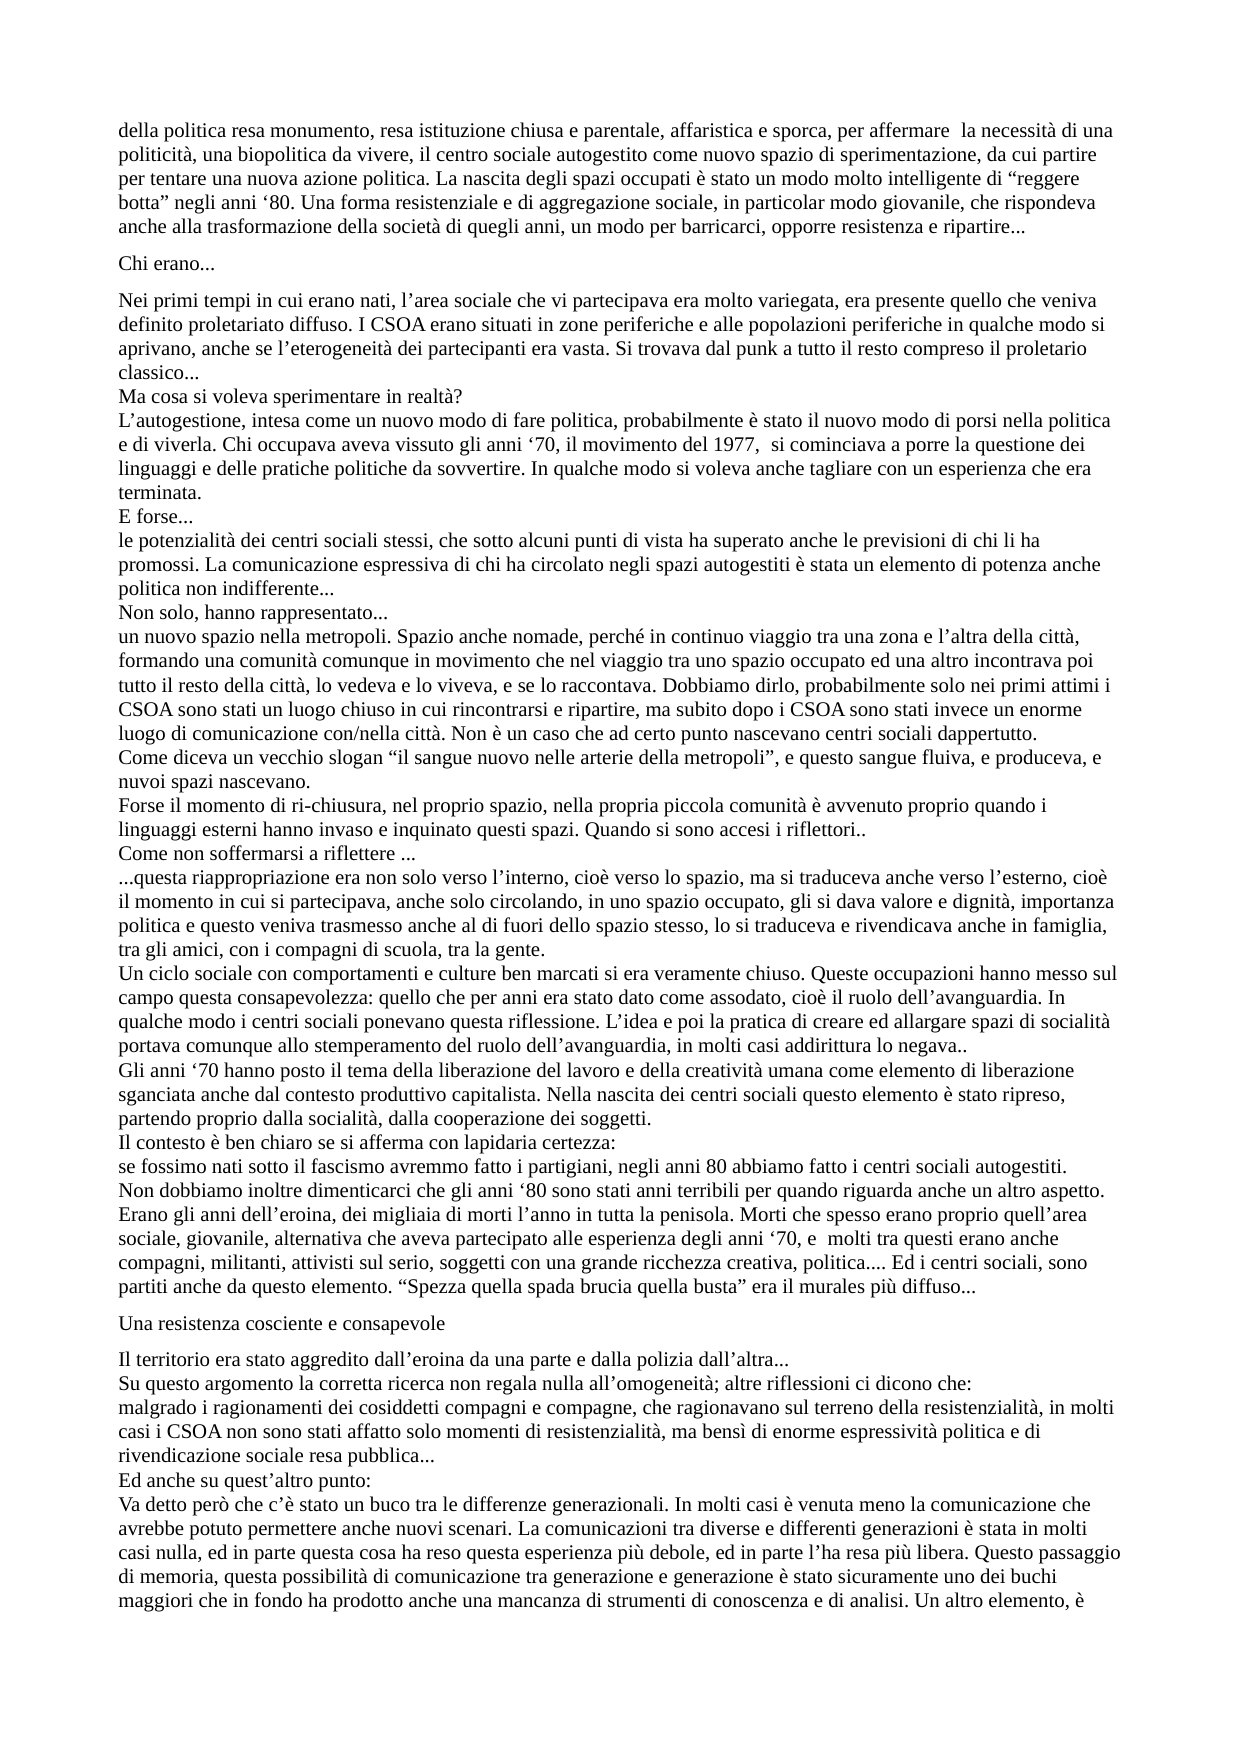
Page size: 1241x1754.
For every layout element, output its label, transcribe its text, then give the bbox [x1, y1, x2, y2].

text della politica resa monumento, resa istituzione chiusa e parentale, affaristica e sporca, per affermare la necessità di una politicità, una biopolitica da vivere, il centro sociale autogestito come nuovo spazio di sperimentazione, da cui partire per tentare una nuova azione politica. La nascita degli spazi occupati è stato un modo molto intelligente di “reggere botta” negli anni ‘80. Una forma resistenziale e di aggregazione sociale, in particolar modo giovanile, che rispondeva anche alla trasformazione della società di quegli anni, un modo per barricarci, opporre resistenza e ripartire... [118, 118, 1122, 238]
text Una resistenza cosciente e consapevole [118, 1311, 1122, 1335]
text Chi erano... [118, 251, 1122, 275]
text Il territorio era stato aggredito dall’eroina da una parte e dalla polizia dall’altra... Su questo argomento la corretta ricerca non regala nulla all’omogeneità; altre riflessioni ci dicono che: malgrado i ragionamenti dei cosiddetti compagni e compagne, che ragionavano sul terreno della resistenzialità, in molti casi i CSOA non sono stati affatto solo momenti di resistenzialità, ma bensì di enorme espressività politica e di rivendicazione sociale resa pubblica... Ed anche su quest’altro punto: Va detto però che c’è stato un buco tra le differenze generazionali. In molti casi è venuta meno la comunicazione che avrebbe potuto permettere anche nuovi scenari. La comunicazioni tra diverse e differenti generazioni è stata in molti casi nulla, ed in parte questa cosa ha reso questa esperienza più debole, ed in parte l’ha resa più libera. Questo passaggio di memoria, questa possibilità di comunicazione tra generazione e generazione è stato sicuramente uno dei buchi maggiori che in fondo ha prodotto anche una mancanza di strumenti di conoscenza e di analisi. Un altro elemento, è [118, 1347, 1122, 1612]
text Nei primi tempi in cui erano nati, l’area sociale che vi partecipava era molto variegata, era presente quello che veniva definito proletariato diffuso. I CSOA erano situati in zone periferiche e alle popolazioni periferiche in qualche modo si aprivano, anche se l’eterogeneità dei partecipanti era vasta. Si trovava dal punk a tutto il resto compreso il proletario classico... Ma cosa si voleva sperimentare in realtà? L’autogestione, intesa come un nuovo modo di fare politica, probabilmente è stato il nuovo modo di porsi nella politica e di viverla. Chi occupava aveva vissuto gli anni ‘70, il movimento del 1977, si cominciava a porre la questione dei linguaggi e delle pratiche politiche da sovvertire. In qualche modo si voleva anche tagliare con un esperienza che era terminata. E forse... le potenzialità dei centri sociali stessi, che sotto alcuni punti di vista ha superato anche le previsioni di chi li ha promossi. La comunicazione espressiva di chi ha circolato negli spazi autogestiti è stata un elemento di potenza anche politica non indifferente... Non solo, hanno rappresentato... un nuovo spazio nella metropoli. Spazio anche nomade, perché in continuo viaggio tra una zona e l’altra della città, formando una comunità comunque in movimento che nel viaggio tra uno spazio occupato ed una altro incontrava poi tutto il resto della città, lo vedeva e lo viveva, e se lo raccontava. Dobbiamo dirlo, probabilmente solo nei primi attimi i CSOA sono stati un luogo chiuso in cui rincontrarsi e ripartire, ma subito dopo i CSOA sono stati invece un enorme luogo di comunicazione con/nella città. Non è un caso che ad certo punto nascevano centri sociali dappertutto. Come diceva un vecchio slogan “il sangue nuovo nelle arterie della metropoli”, e questo sangue fluiva, e produceva, e nuvoi spazi nascevano. Forse il momento di ri-chiusura, nel proprio spazio, nella propria piccola comunità è avvenuto proprio quando i linguaggi esterni hanno invaso e inquinato questi spazi. Quando si sono accesi i riflettori.. Come non soffermarsi a riflettere ... ...questa riappropriazione era non solo verso l’interno, cioè verso lo spazio, ma si traduceva anche verso l’esterno, cioè il momento in cui si partecipava, anche solo circolando, in uno spazio occupato, gli si dava valore e dignità, importanza politica e questo veniva trasmesso anche al di fuori dello spazio stesso, lo si traduceva e rivendicava anche in famiglia, tra gli amici, con i compagni di scuola, tra la gente. Un ciclo sociale con comportamenti e culture ben marcati si era veramente chiuso. Queste occupazioni hanno messo sul campo questa consapevolezza: quello che per anni era stato dato come assodato, cioè il ruolo dell’avanguardia. In qualche modo i centri sociali ponevano questa riflessione. L’idea e poi la pratica di creare ed allargare spazi di socialità portava comunque allo stemperamento del ruolo dell’avanguardia, in molti casi addirittura lo negava.. Gli anni ‘70 hanno posto il tema della liberazione del lavoro e della creatività umana come elemento di liberazione sganciata anche dal contesto produttivo capitalista. Nella nascita dei centri sociali questo elemento è stato ripreso, partendo proprio dalla socialità, dalla cooperazione dei soggetti. Il contesto è ben chiaro se si afferma con lapidaria certezza: se fossimo nati sotto il fascismo avremmo fatto i partigiani, negli anni 80 abbiamo fatto i centri sociali autogestiti. Non dobbiamo inoltre dimenticarci che gli anni ‘80 sono stati anni terribili per quando riguarda anche un altro aspetto. Erano gli anni dell’eroina, dei migliaia di morti l’anno in tutta la penisola. Morti che spesso erano proprio quell’area sociale, giovanile, alternativa che aveva partecipato alle esperienza degli anni ‘70, e molti tra questi erano anche compagni, militanti, attivisti sul serio, soggetti con una grande ricchezza creativa, politica.... Ed i centri sociali, sono partiti anche da questo elemento. “Spezza quella spada brucia quella busta” era il murales più diffuso... [118, 287, 1122, 1298]
